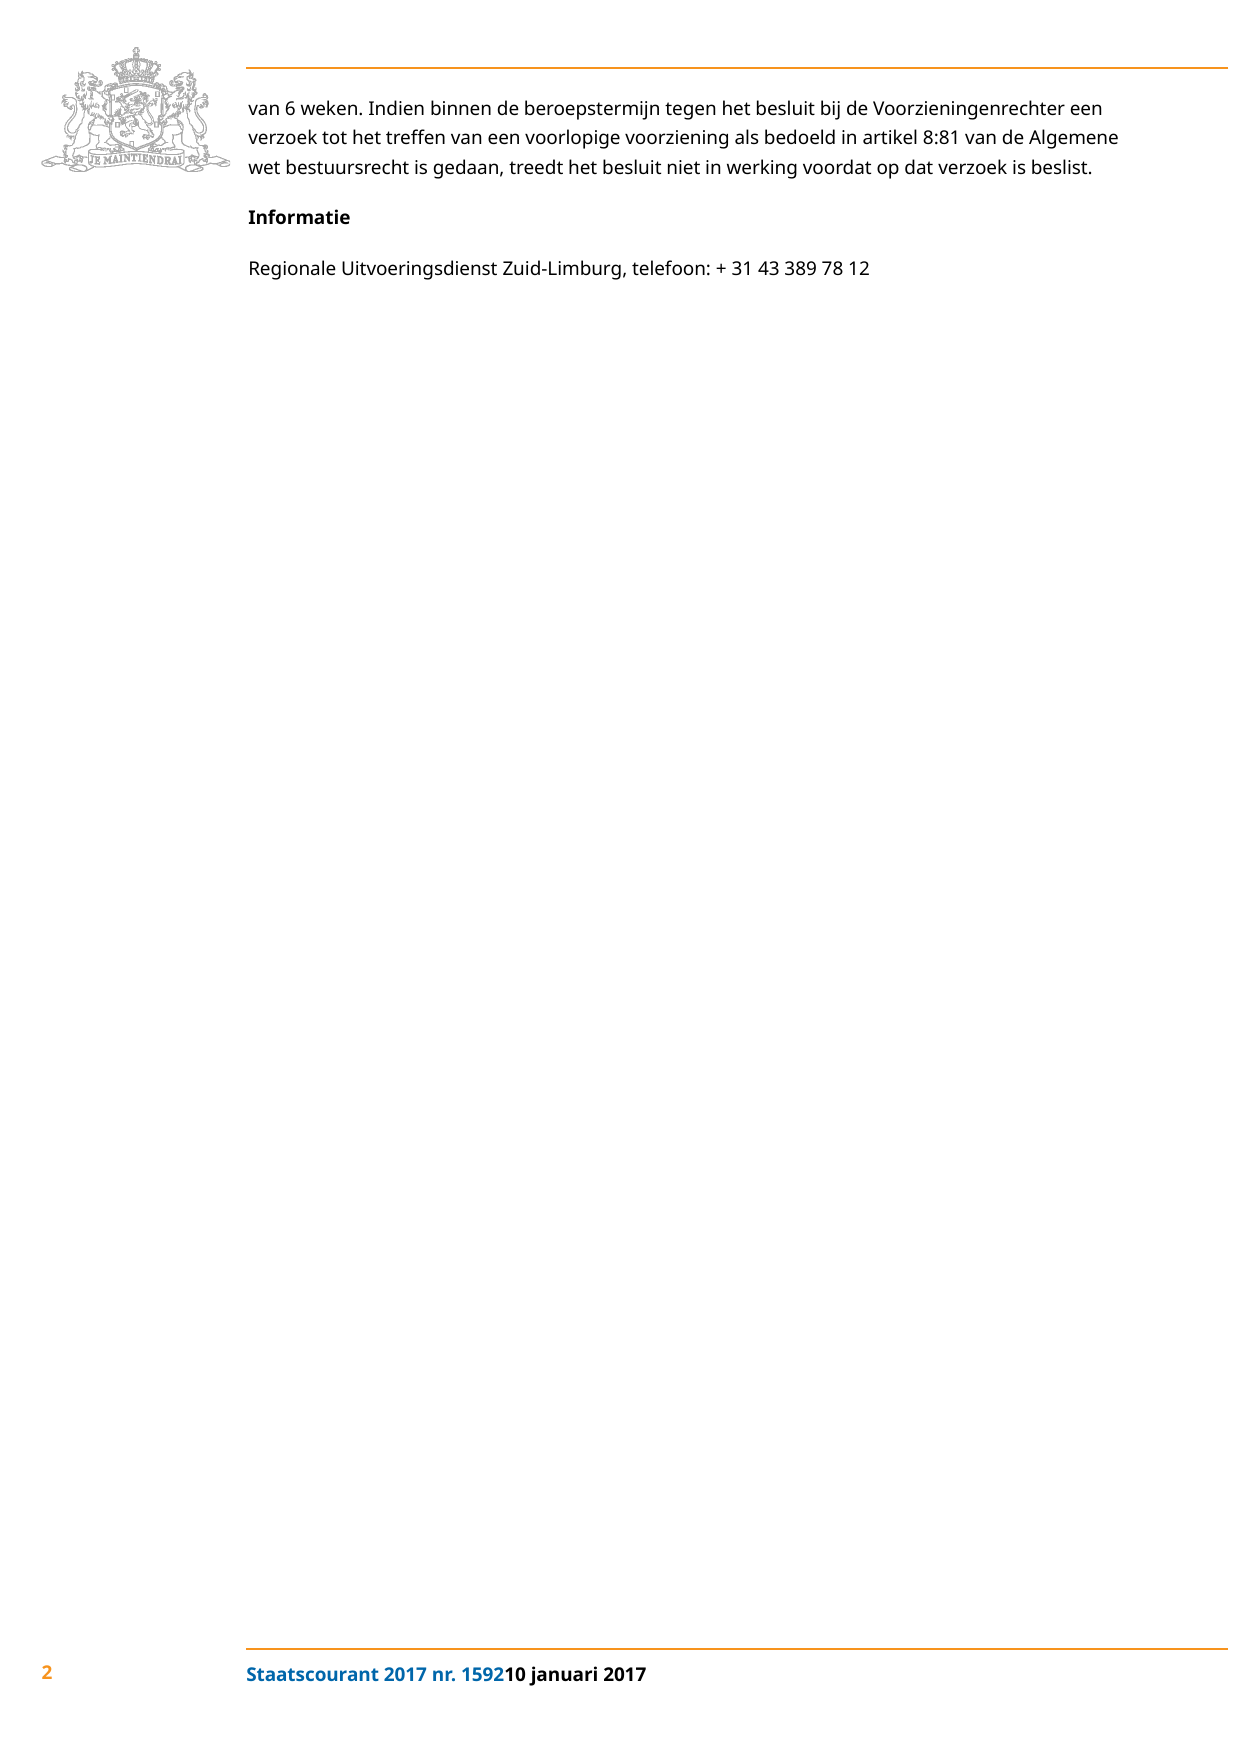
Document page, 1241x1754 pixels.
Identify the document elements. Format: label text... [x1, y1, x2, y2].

text Regionale Uitvoeringsdienst Zuid-Limburg, telefoon: + 31 43 389 78 12 [248, 255, 1152, 281]
picture [41, 47, 231, 172]
text van 6 weken. Indien binnen de beroepstermijn tegen het besluit bij de Voorzieningenrechter een verzoek tot het treffen van een voorlopige voorziening als bedoeld in artikel 8:81 van de Algemene wet bestuursrecht is gedaan, treedt het besluit niet in werking voordat op dat verzoek is beslist. [248, 95, 1152, 180]
text Informatie [248, 204, 1152, 230]
